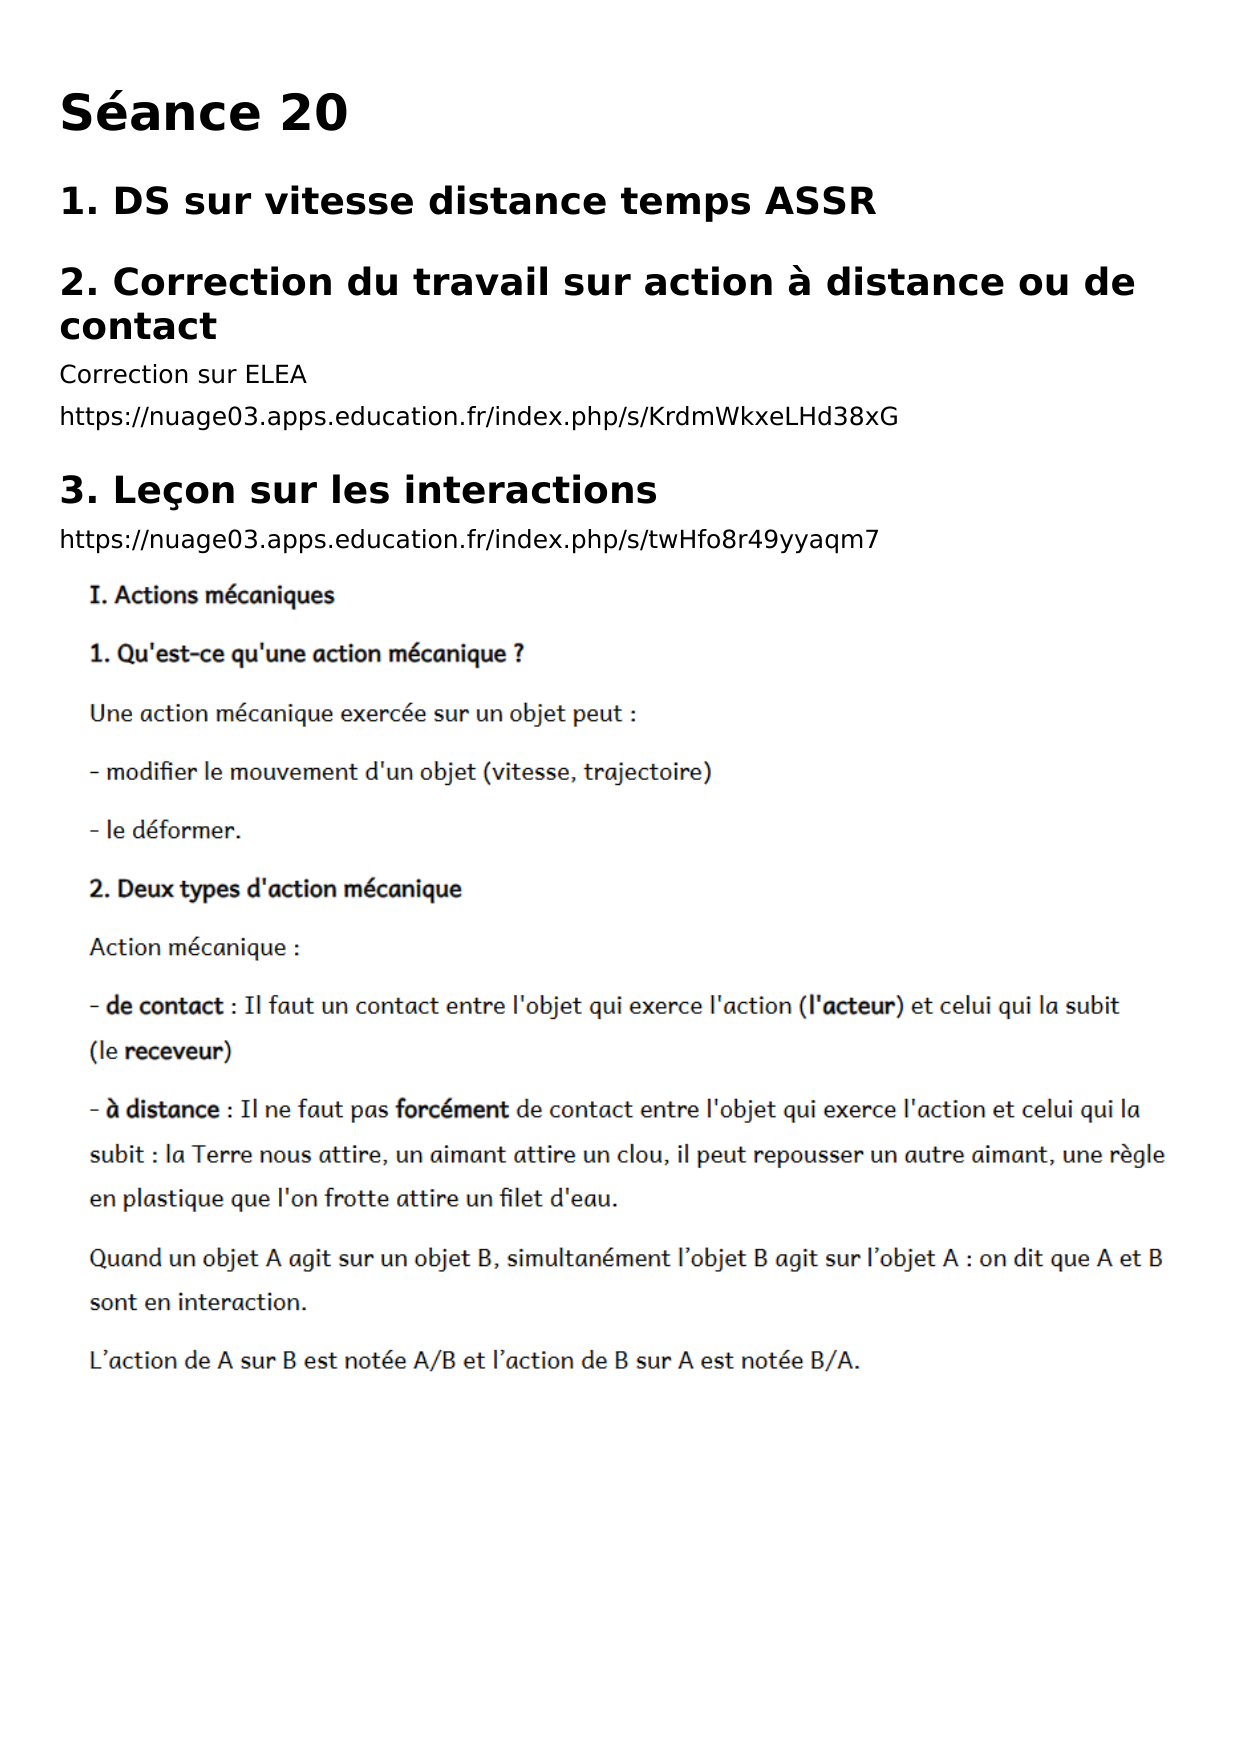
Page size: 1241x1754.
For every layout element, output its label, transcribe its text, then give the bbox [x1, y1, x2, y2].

text Correction sur ELEA [59, 361, 1181, 390]
subtitle 1. DS sur vitesse distance temps ASSR [59, 180, 1181, 223]
subtitle 3. Leçon sur les interactions [59, 469, 1181, 513]
subtitle 2. Correction du travail sur action à distance ou de contact [59, 261, 1181, 348]
text https://nuage03.apps.education.fr/index.php/s/twHfo8r49yyaqm7 [59, 525, 1181, 554]
picture [59, 566, 1182, 1390]
subtitle Séance 20 [59, 84, 1181, 142]
text https://nuage03.apps.education.fr/index.php/s/KrdmWkxeLHd38xG [59, 402, 1181, 432]
